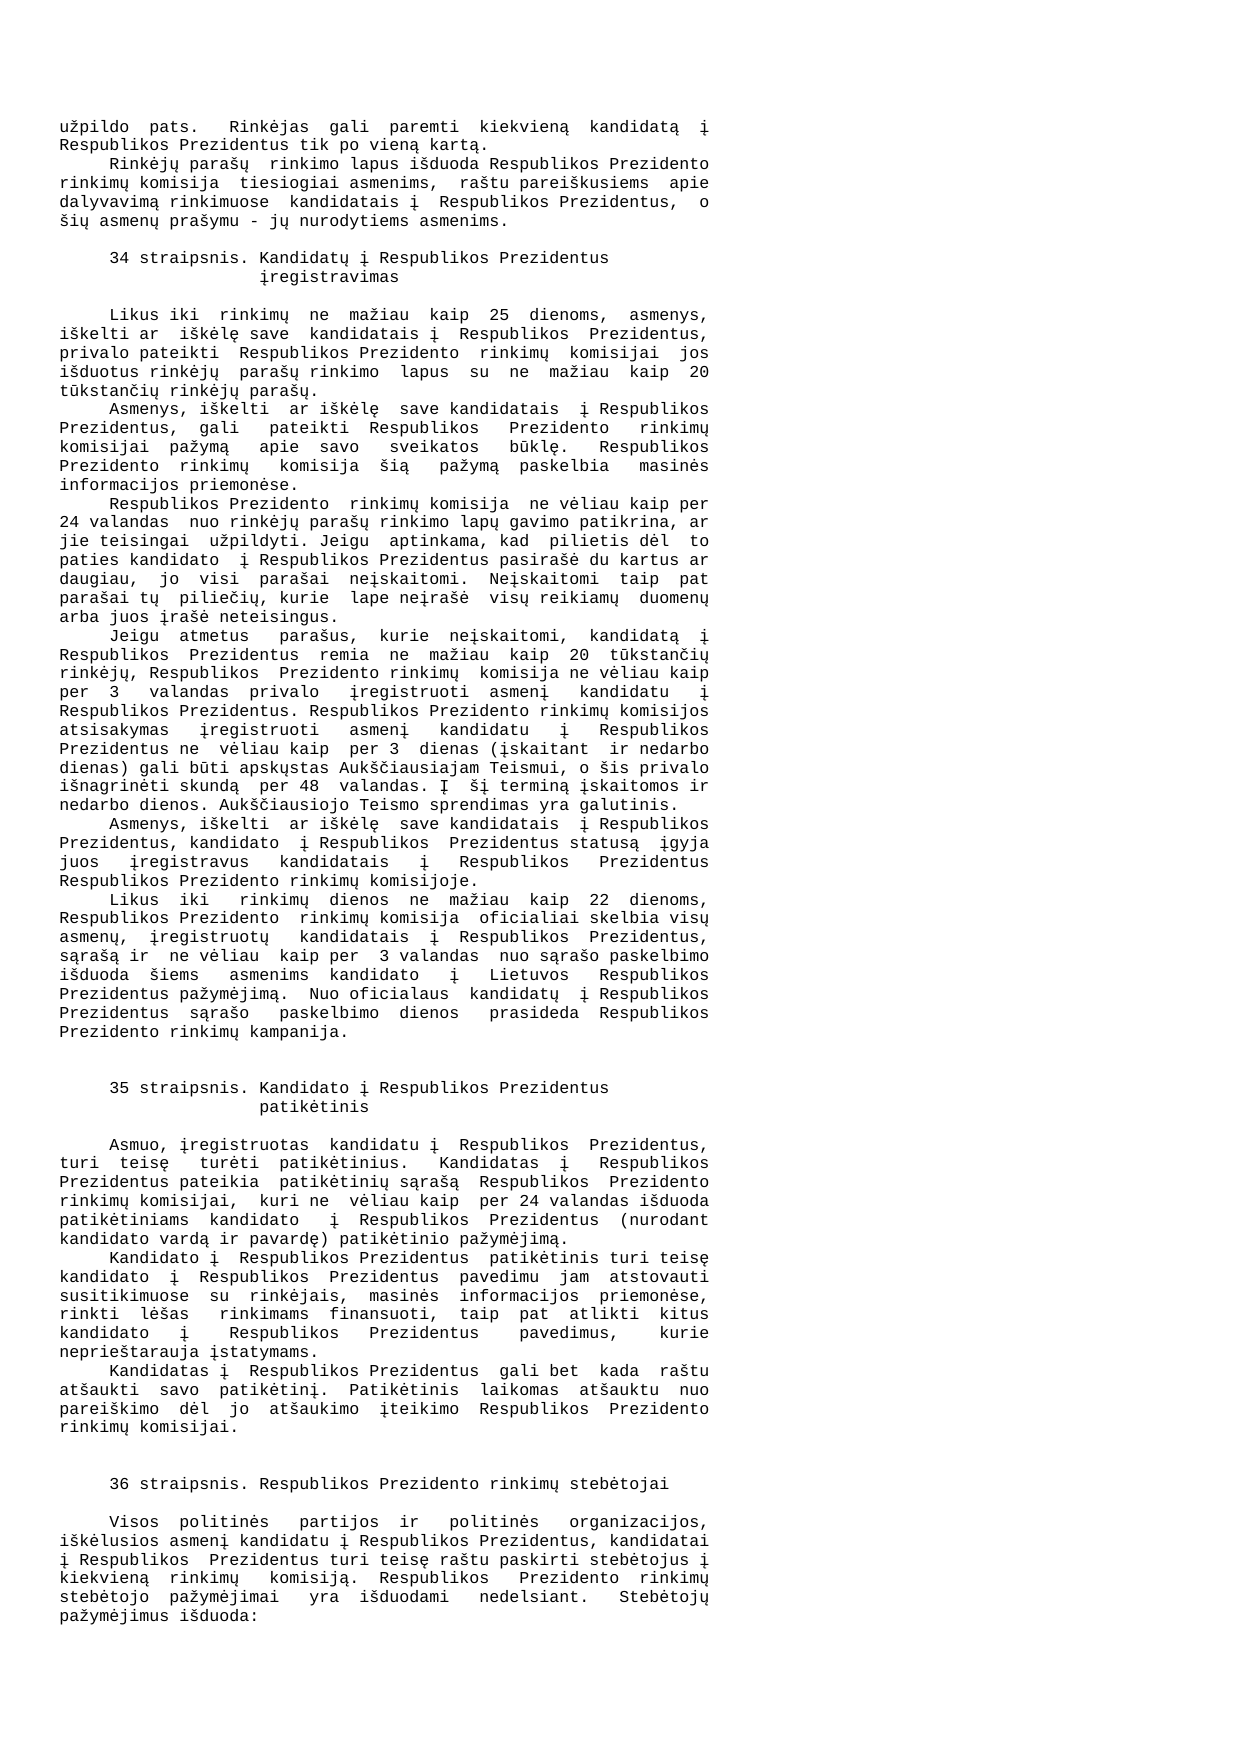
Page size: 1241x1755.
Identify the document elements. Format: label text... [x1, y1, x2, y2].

text Likus iki rinkimų ne mažiau kaip 25 dienoms, asmenys, [59, 307, 1122, 326]
text rinkimų komisijai, kuri ne vėliau kaip per 24 valandas išduoda [59, 1193, 1122, 1212]
text išnagrinėti skundą per 48 valandas. Į šį terminą įskaitomos ir [59, 778, 1122, 797]
text kiekvieną rinkimų komisiją. Respublikos Prezidento rinkimų [59, 1570, 1122, 1589]
text rinkimų komisijai. [59, 1419, 1122, 1438]
text patikėtiniams kandidato į Respublikos Prezidentus (nurodant [59, 1212, 1122, 1231]
text Respublikos Prezidentus. Respublikos Prezidento rinkimų komisijos [59, 703, 1122, 721]
text Prezidentus, gali pateikti Respublikos Prezidento rinkimų [59, 420, 1122, 439]
text 34 straipsnis. Kandidatų į Respublikos Prezidentus [59, 250, 1122, 269]
text dienas) gali būti apskųstas Aukščiausiajam Teismui, o šis privalo [59, 759, 1122, 778]
text arba juos įrašė neteisingus. [59, 608, 1122, 627]
text susitikimuose su rinkėjais, masinės informacijos priemonėse, [59, 1287, 1122, 1306]
text Likus iki rinkimų dienos ne mažiau kaip 22 dienoms, [59, 891, 1122, 910]
text stebėtojo pažymėjimai yra išduodami nedelsiant. Stebėtojų [59, 1589, 1122, 1608]
text informacijos priemonėse. [59, 476, 1122, 495]
text 35 straipsnis. Kandidato į Respublikos Prezidentus [59, 1080, 1122, 1098]
text Asmenys, iškelti ar iškėlę save kandidatais į Respublikos [59, 816, 1122, 834]
text nedarbo dienos. Aukščiausiojo Teismo sprendimas yra galutinis. [59, 797, 1122, 816]
text patikėtinis [59, 1098, 1122, 1117]
text atsisakymas įregistruoti asmenį kandidatu į Respublikos [59, 721, 1122, 740]
text Prezidento rinkimų kampanija. [59, 1023, 1122, 1042]
text sąrašą ir ne vėliau kaip per 3 valandas nuo sąrašo paskelbimo [59, 948, 1122, 967]
text Asmenys, iškelti ar iškėlę save kandidatais į Respublikos [59, 401, 1122, 420]
text Rinkėjų parašų rinkimo lapus išduoda Respublikos Prezidento [59, 156, 1122, 175]
text paties kandidato į Respublikos Prezidentus pasirašė du kartus ar [59, 552, 1122, 571]
text Prezidentus pažymėjimą. Nuo oficialaus kandidatų į Respublikos [59, 985, 1122, 1004]
text turi teisę turėti patikėtinius. Kandidatas į Respublikos [59, 1155, 1122, 1174]
text Prezidentus sąrašo paskelbimo dienos prasideda Respublikos [59, 1004, 1122, 1023]
text Kandidatas į Respublikos Prezidentus gali bet kada raštu [59, 1362, 1122, 1381]
text Asmuo, įregistruotas kandidatu į Respublikos Prezidentus, [59, 1136, 1122, 1155]
text Prezidentus pateikia patikėtinių sąrašą Respublikos Prezidento [59, 1174, 1122, 1193]
text Respublikos Prezidento rinkimų komisija oficialiai skelbia visų [59, 910, 1122, 929]
text tūkstančių rinkėjų parašų. [59, 382, 1122, 401]
text per 3 valandas privalo įregistruoti asmenį kandidatu į [59, 684, 1122, 703]
text pažymėjimus išduoda: [59, 1608, 1122, 1626]
text rinkimų komisija tiesiogiai asmenims, raštu pareiškusiems apie [59, 175, 1122, 193]
text Prezidentus ne vėliau kaip per 3 dienas (įskaitant ir nedarbo [59, 740, 1122, 759]
text įregistravimas [59, 269, 1122, 288]
text atšaukti savo patikėtinį. Patikėtinis laikomas atšauktu nuo [59, 1381, 1122, 1400]
text Visos politinės partijos ir politinės organizacijos, [59, 1513, 1122, 1532]
text 36 straipsnis. Respublikos Prezidento rinkimų stebėtojai [59, 1476, 1122, 1494]
text 24 valandas nuo rinkėjų parašų rinkimo lapų gavimo patikrina, ar [59, 514, 1122, 533]
text rinkėjų, Respublikos Prezidento rinkimų komisija ne vėliau kaip [59, 665, 1122, 684]
text išduotus rinkėjų parašų rinkimo lapus su ne mažiau kaip 20 [59, 363, 1122, 382]
text komisijai pažymą apie savo sveikatos būklę. Respublikos [59, 439, 1122, 457]
text kandidato į Respublikos Prezidentus pavedimus, kurie [59, 1325, 1122, 1344]
text asmenų, įregistruotų kandidatais į Respublikos Prezidentus, [59, 929, 1122, 948]
text iškelti ar iškėlę save kandidatais į Respublikos Prezidentus, [59, 326, 1122, 344]
text daugiau, jo visi parašai neįskaitomi. Neįskaitomi taip pat [59, 571, 1122, 589]
text jie teisingai užpildyti. Jeigu aptinkama, kad pilietis dėl to [59, 533, 1122, 552]
text užpildo pats. Rinkėjas gali paremti kiekvieną kandidatą į [59, 118, 1122, 137]
text pareiškimo dėl jo atšaukimo įteikimo Respublikos Prezidento [59, 1400, 1122, 1419]
text Respublikos Prezidento rinkimų komisija ne vėliau kaip per [59, 495, 1122, 514]
text Prezidento rinkimų komisija šią pažymą paskelbia masinės [59, 457, 1122, 476]
text Respublikos Prezidento rinkimų komisijoje. [59, 872, 1122, 891]
text rinkti lėšas rinkimams finansuoti, taip pat atlikti kitus [59, 1306, 1122, 1325]
text parašai tų piliečių, kurie lape neįrašė visų reikiamų duomenų [59, 589, 1122, 608]
text Kandidato į Respublikos Prezidentus patikėtinis turi teisę [59, 1249, 1122, 1268]
text Prezidentus, kandidato į Respublikos Prezidentus statusą įgyja [59, 834, 1122, 853]
text neprieštarauja įstatymams. [59, 1344, 1122, 1362]
text į Respublikos Prezidentus turi teisę raštu paskirti stebėtojus į [59, 1551, 1122, 1570]
text kandidato į Respublikos Prezidentus pavedimu jam atstovauti [59, 1268, 1122, 1287]
text kandidato vardą ir pavardę) patikėtinio pažymėjimą. [59, 1231, 1122, 1249]
text Respublikos Prezidentus remia ne mažiau kaip 20 tūkstančių [59, 646, 1122, 665]
text išduoda šiems asmenims kandidato į Lietuvos Respublikos [59, 967, 1122, 985]
text privalo pateikti Respublikos Prezidento rinkimų komisijai jos [59, 344, 1122, 363]
text iškėlusios asmenį kandidatu į Respublikos Prezidentus, kandidatai [59, 1532, 1122, 1551]
text dalyvavimą rinkimuose kandidatais į Respublikos Prezidentus, o [59, 193, 1122, 212]
text šių asmenų prašymu - jų nurodytiems asmenims. [59, 212, 1122, 231]
text Respublikos Prezidentus tik po vieną kartą. [59, 137, 1122, 156]
text juos įregistravus kandidatais į Respublikos Prezidentus [59, 853, 1122, 872]
text Jeigu atmetus parašus, kurie neįskaitomi, kandidatą į [59, 627, 1122, 646]
